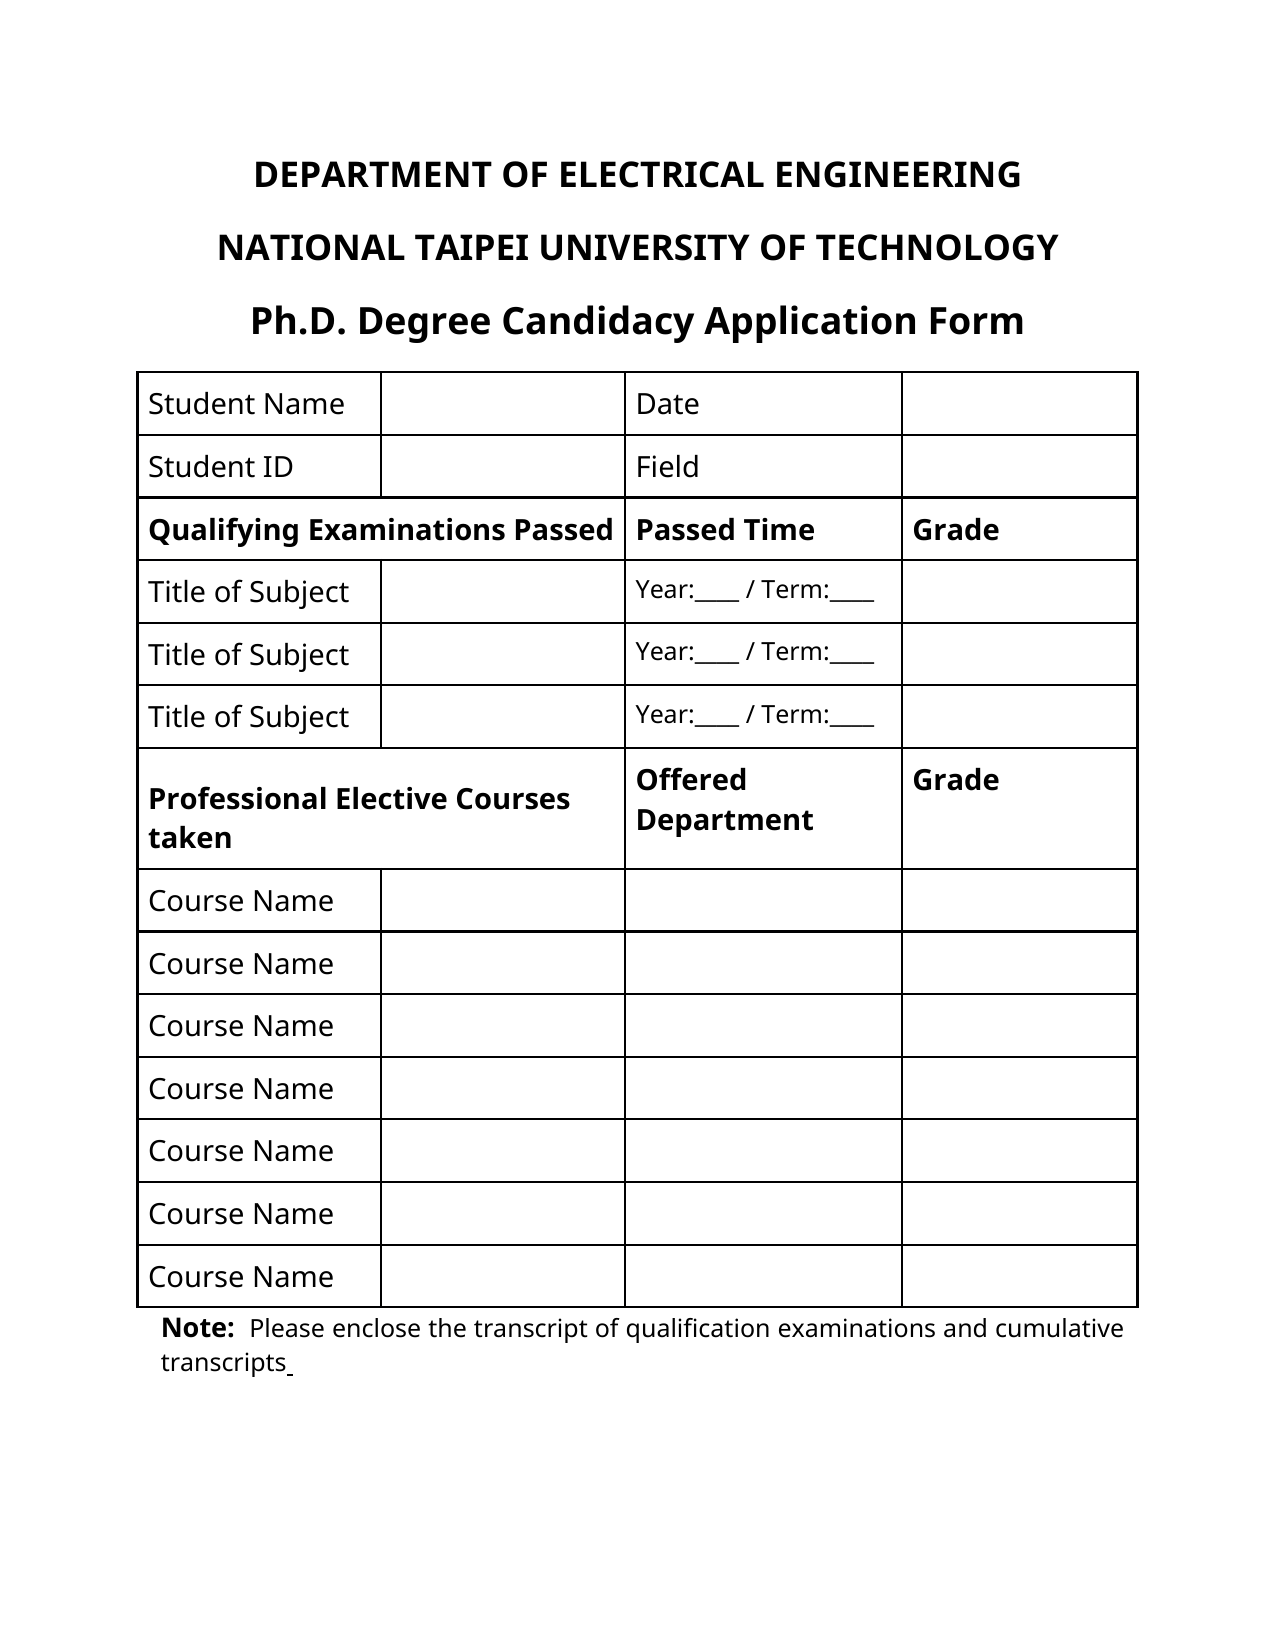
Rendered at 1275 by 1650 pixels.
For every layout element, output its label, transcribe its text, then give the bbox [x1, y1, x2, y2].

table_cell [382, 1058, 624, 1118]
table_cell Year:____ / Term:____ [626, 686, 901, 747]
table_cell [903, 686, 1136, 747]
table_cell Qualifying Examinations Passed [139, 499, 624, 559]
table_header [903, 373, 1136, 434]
table_cell Title of Subject [139, 561, 380, 622]
table_cell [626, 933, 901, 993]
table_cell [382, 995, 624, 1056]
table_cell Course Name [139, 1120, 380, 1181]
table_cell [903, 561, 1136, 622]
table_header Student Name [139, 373, 380, 434]
table_cell [626, 995, 901, 1056]
table_cell Passed Time [626, 499, 901, 559]
table_cell [626, 1120, 901, 1181]
table_cell [903, 1120, 1136, 1181]
table_cell Student ID [139, 436, 380, 496]
table_cell Title of Subject [139, 686, 380, 747]
text Note: Please enclose the transcript of qualification examinations and cumulative transcripts [161, 1308, 1125, 1379]
table_cell [903, 1246, 1136, 1306]
table_header [382, 373, 624, 434]
table_cell Course Name [139, 1183, 380, 1243]
text Ph.D. Degree Candidacy Application Form [150, 294, 1125, 346]
table_cell [903, 1183, 1136, 1243]
table_cell Course Name [139, 995, 380, 1056]
table_cell [903, 995, 1136, 1056]
table_cell Year:____ / Term:____ [626, 624, 901, 684]
table_cell [903, 933, 1136, 993]
table_cell [382, 1246, 624, 1306]
table_cell [903, 436, 1136, 496]
table_cell [382, 686, 624, 747]
table_cell Course Name [139, 1246, 380, 1306]
table_cell Professional Elective Courses taken [139, 749, 624, 868]
table_cell [382, 1183, 624, 1243]
table_cell [382, 436, 624, 496]
text DEPARTMENT OF ELECTRICAL ENGINEERING [150, 150, 1125, 198]
text NATIONAL TAIPEI UNIVERSITY OF TECHNOLOGY [150, 222, 1125, 271]
table_cell [626, 1183, 901, 1243]
table_header Date [626, 373, 901, 434]
table_cell [903, 624, 1136, 684]
table_cell [626, 1246, 901, 1306]
table_cell [382, 1120, 624, 1181]
table_cell [382, 624, 624, 684]
table_cell [903, 1058, 1136, 1118]
table_cell Grade [903, 749, 1136, 868]
table_cell Offered Department [626, 749, 901, 868]
table_cell Field [626, 436, 901, 496]
table_cell Course Name [139, 933, 380, 993]
table_cell [382, 561, 624, 622]
table_cell [626, 870, 901, 930]
table_cell Course Name [139, 1058, 380, 1118]
table_cell [626, 1058, 901, 1118]
table_cell [903, 870, 1136, 930]
table_cell Title of Subject [139, 624, 380, 684]
table_cell Grade [903, 499, 1136, 559]
table_cell [382, 870, 624, 930]
table_cell Year:____ / Term:____ [626, 561, 901, 622]
table_cell [382, 933, 624, 993]
table_cell Course Name [139, 870, 380, 930]
